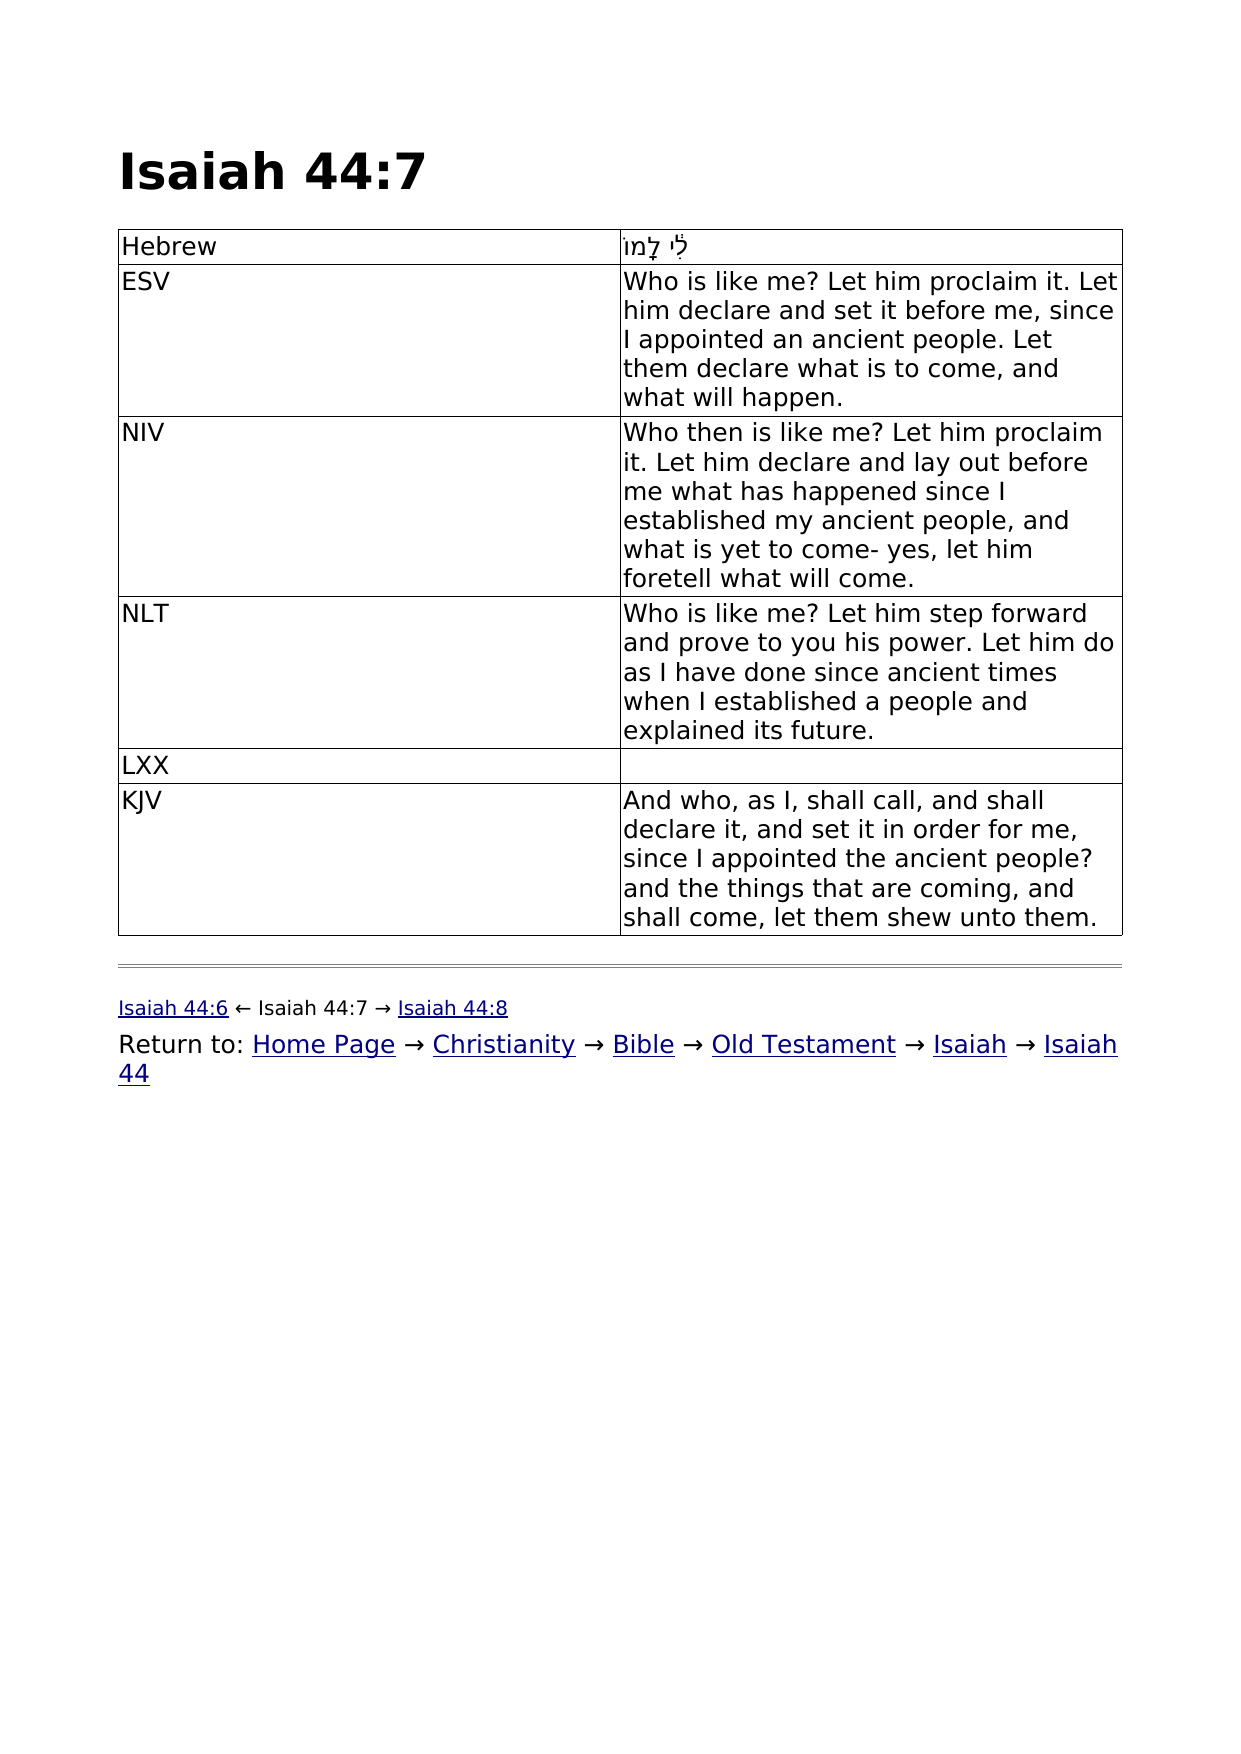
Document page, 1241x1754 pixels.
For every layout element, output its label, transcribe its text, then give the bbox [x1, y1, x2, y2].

table_cell And who, as I, shall call, and shall declare it, and set it in order for me, since I appointed the ancient people? and the things that are coming, and shall come, let them shew unto them. [621, 784, 1122, 935]
text Return to: Home Page → Christianity → Bible → Old Testament → Isaiah → Isaiah 44 [118, 1030, 1122, 1089]
table_header לִ֔י לָֽמוֹ [621, 230, 1122, 264]
subtitle Isaiah 44:7 [118, 143, 1122, 201]
table_cell NIV [119, 417, 620, 596]
table_cell ESV [119, 265, 620, 416]
table_cell [621, 749, 1122, 783]
table_cell Who is like me? Let him proclaim it. Let him declare and set it before me, since I appointed an ancient people. Let them declare what is to come, and what will happen. [621, 265, 1122, 416]
table_cell Who is like me? Let him step forward and prove to you his power. Let him do as I have done since ancient times when I established a people and explained its future. [621, 597, 1122, 748]
table_cell Who then is like me? Let him proclaim it. Let him declare and lay out before me what has happened since I established my ancient people, and what is yet to come- yes, let him foretell what will come. [621, 417, 1122, 596]
table_header Hebrew [119, 230, 620, 264]
text Isaiah 44:6 ← Isaiah 44:7 → Isaiah 44:8 [118, 996, 1122, 1030]
table_cell KJV [119, 784, 620, 935]
table_cell LXX [119, 749, 620, 783]
table_cell NLT [119, 597, 620, 748]
